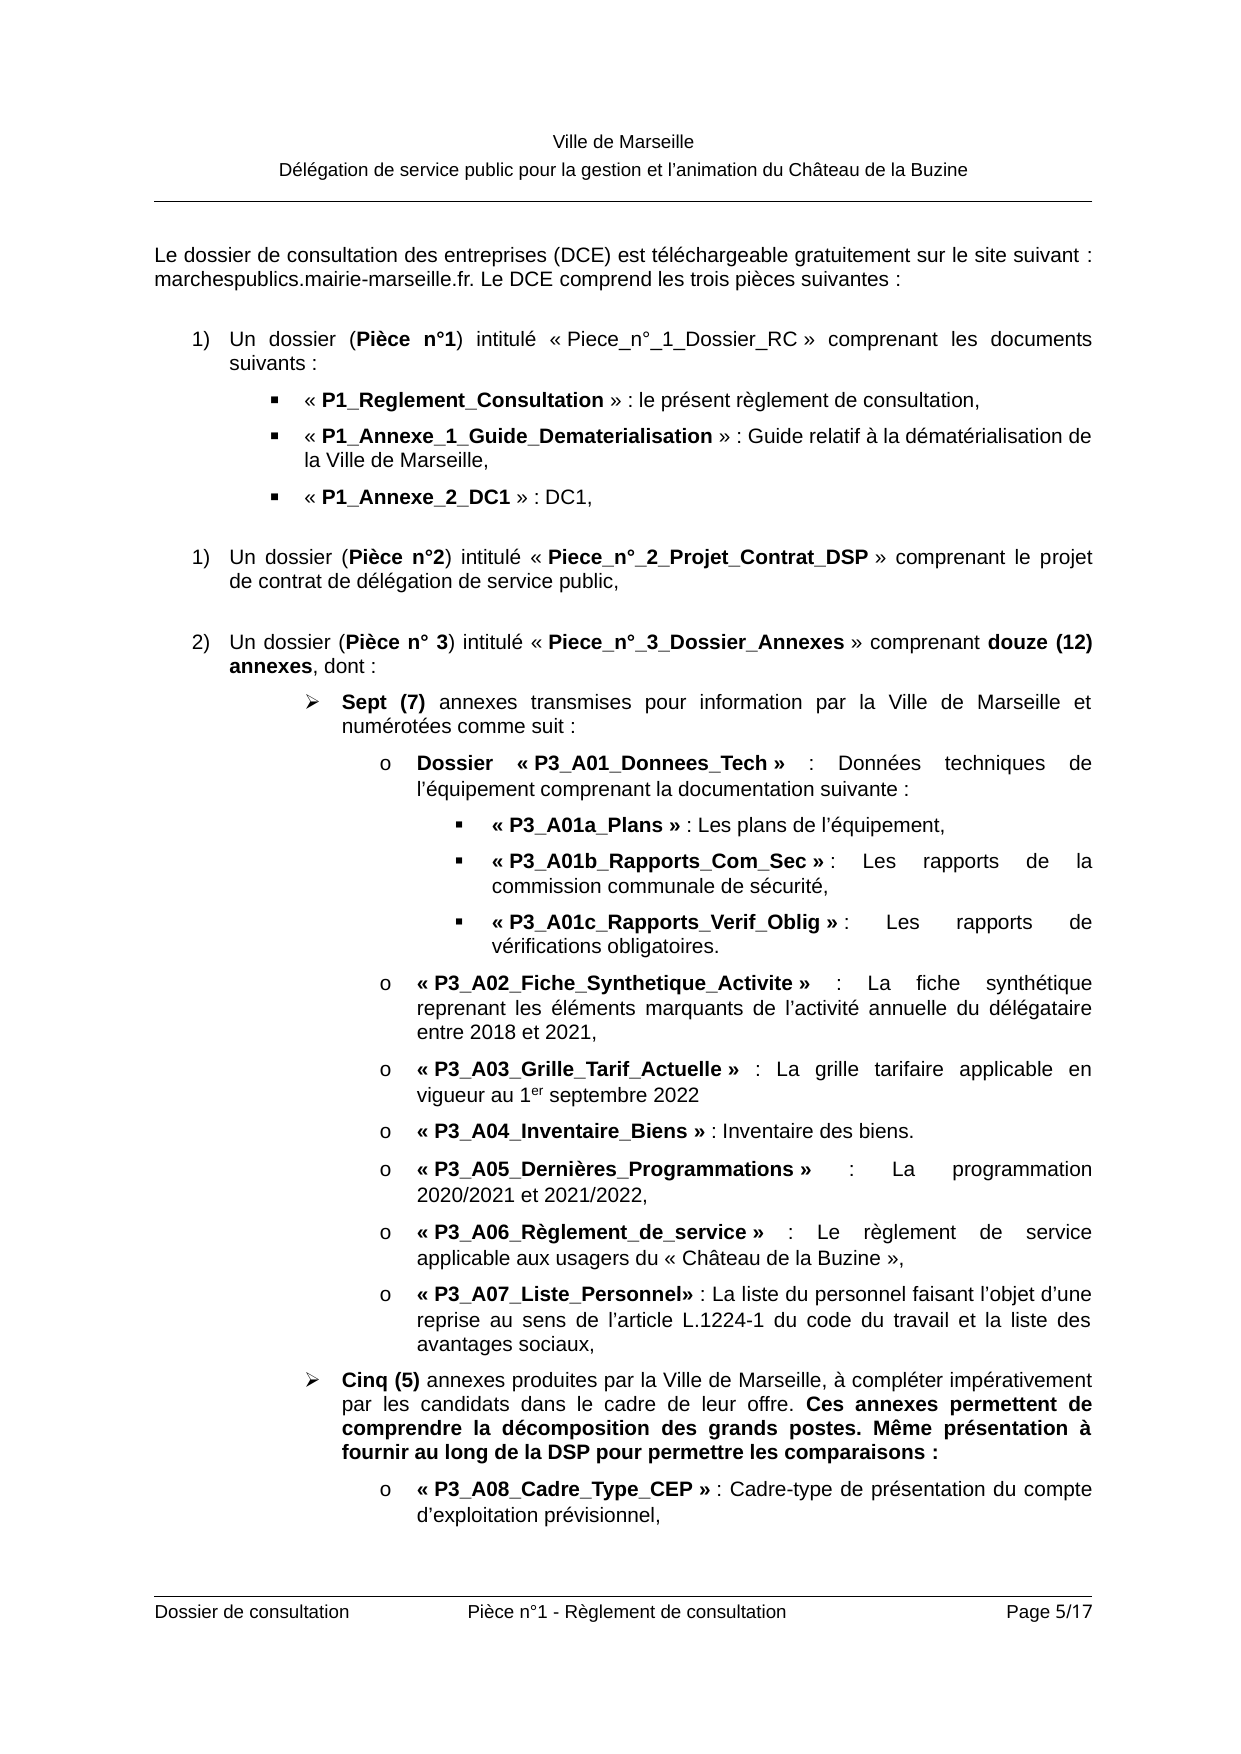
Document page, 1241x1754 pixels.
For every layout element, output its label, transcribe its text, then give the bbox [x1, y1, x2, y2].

list « P1_Annexe_1_Guide_Dematerialisation » : Guide relatif à la dématérialisation de la Ville de Marseille, [267, 424, 1092, 472]
list « P3_A03_Grille_Tarif_Actuelle » : La grille tarifaire applicable en vigueur au 1er septembre 2022 [379, 1057, 1092, 1106]
list Un dossier (Pièce n° 3) intitulé « Piece_n°_3_Dossier_Annexes » comprenant douze (12) annexes, dont : [192, 629, 1092, 677]
list Un dossier (Pièce n°1) intitulé « Piece_n°_1_Dossier_RC » comprenant les documents suivants : [192, 327, 1092, 375]
text Le dossier de consultation des entreprises (DCE) est téléchargeable gratuitement sur le site suivant : marchespublics.mairie-marseille.fr. Le DCE comprend les trois pièces suivantes : [154, 243, 1092, 291]
list Un dossier (Pièce n°2) intitulé « Piece_n°_2_Projet_Contrat_DSP » comprenant le projet de contrat de délégation de service public, [192, 545, 1092, 593]
list « P3_A02_Fiche_Synthetique_Activite » : La fiche synthétique reprenant les éléments marquants de l’activité annuelle du délégataire entre 2018 et 2021, [379, 970, 1092, 1044]
list « P3_A08_Cadre_Type_CEP » : Cadre-type de présentation du compte d’exploitation prévisionnel, [379, 1477, 1092, 1526]
list « P3_A07_Liste_Personnel» : La liste du personnel faisant l’objet d’une reprise au sens de l’article L.1224-1 du code du travail et la liste des avantages sociaux, [379, 1282, 1092, 1356]
list « P3_A06_Règlement_de_service » : Le règlement de service applicable aux usagers du « Château de la Buzine », [379, 1219, 1092, 1269]
list « P3_A05_Dernières_Programmations » : La programmation 2020/2021 et 2021/2022, [379, 1157, 1092, 1207]
list Cinq (5) annexes produites par la Ville de Marseille, à compléter impérativement par les candidats dans le cadre de leur offre. Ces annexes permettent de comprendre la décomposition des grands postes. Même présentation à fournir au long de la DSP pour permettre les comparaisons : [304, 1368, 1092, 1464]
list « P1_Reglement_Consultation » : le présent règlement de consultation, [267, 388, 1092, 412]
list « P3_A01c_Rapports_Verif_Oblig » : Les rapports de vérifications obligatoires. [454, 910, 1092, 958]
list « P1_Annexe_2_DC1 » : DC1, [267, 485, 1092, 509]
list « P3_A01a_Plans » : Les plans de l’équipement, [454, 813, 1092, 837]
list Sept (7) annexes transmises pour information par la Ville de Marseille et numérotées comme suit : [304, 690, 1092, 738]
list Dossier « P3_A01_Donnees_Tech » : Données techniques de l’équipement comprenant la documentation suivante : [379, 751, 1092, 800]
list « P3_A01b_Rapports_Com_Sec » : Les rapports de la commission communale de sécurité, [454, 849, 1092, 897]
list « P3_A04_Inventaire_Biens » : Inventaire des biens. [379, 1119, 1092, 1145]
